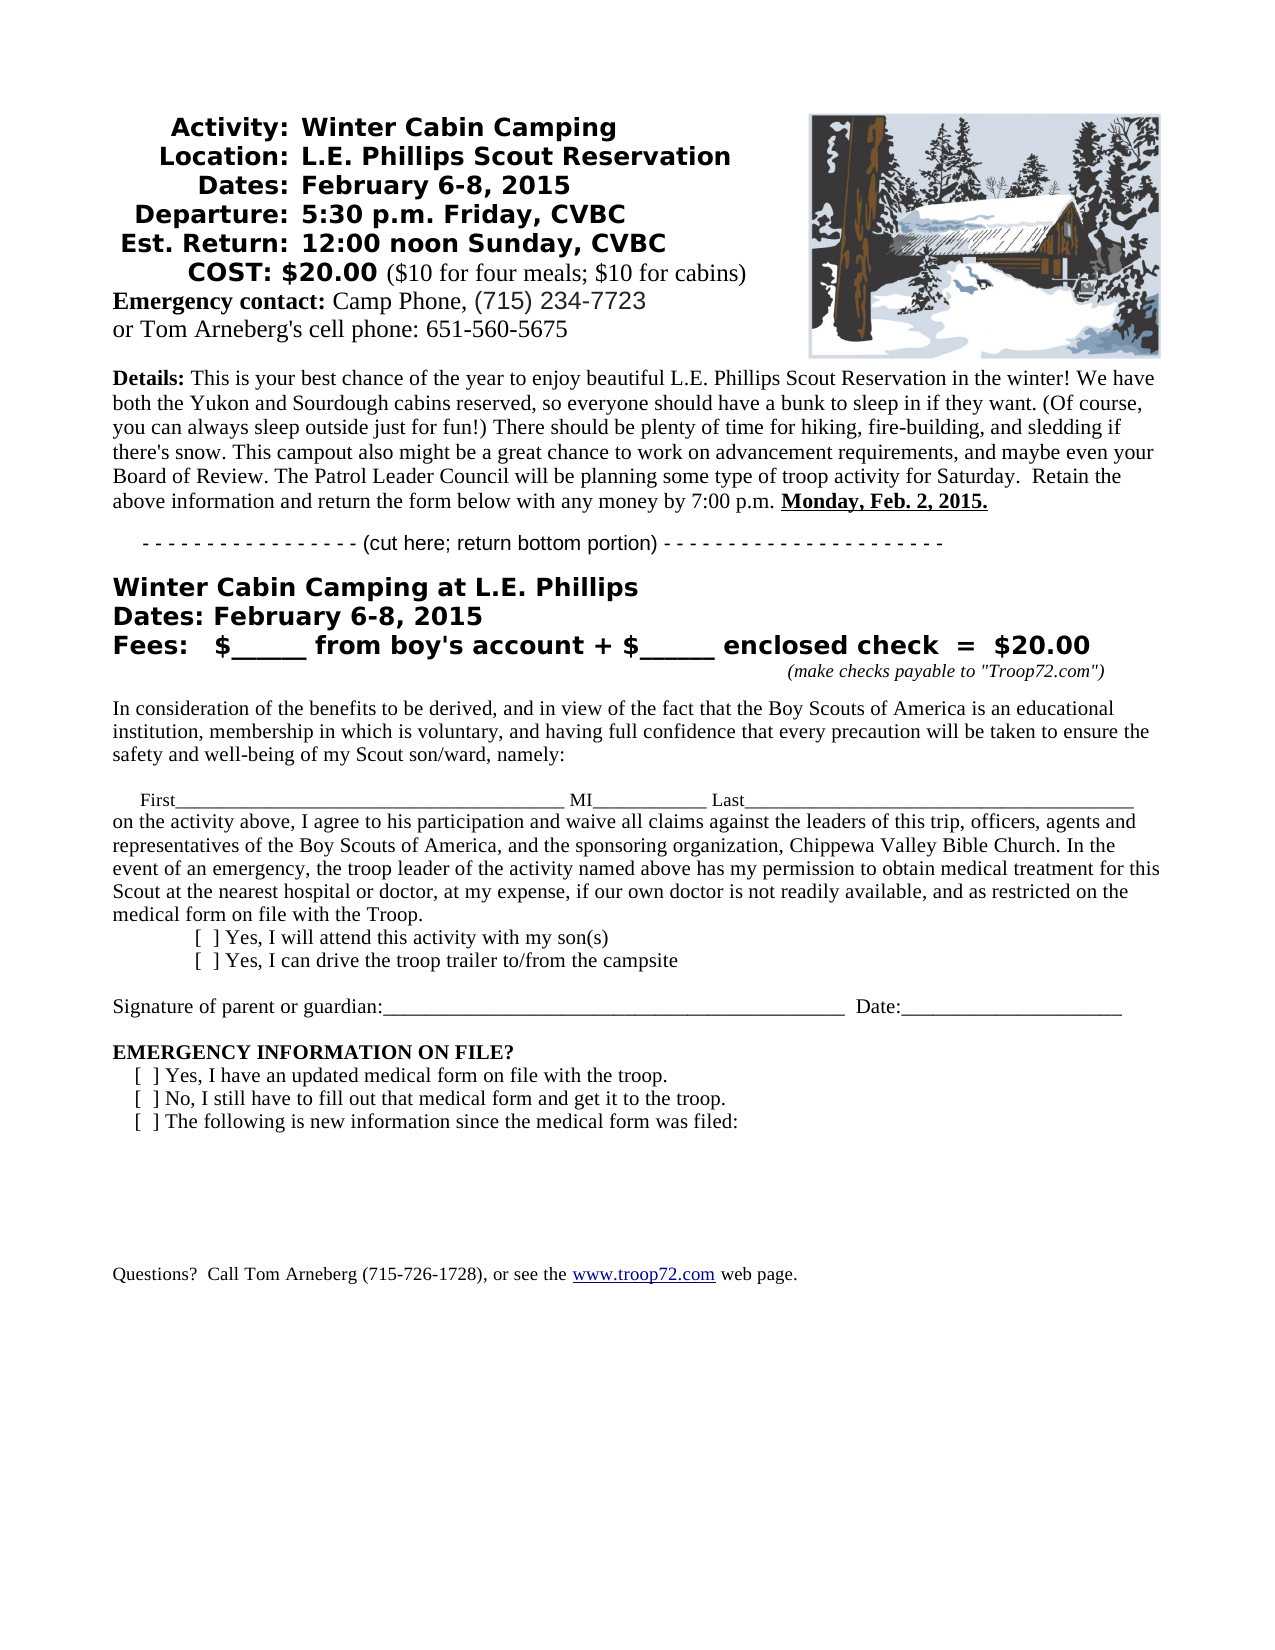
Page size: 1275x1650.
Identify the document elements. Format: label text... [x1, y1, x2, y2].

text Emergency contact: Camp Phone, (715) 234-7723 [112, 287, 807, 315]
text COST: $20.00 ($10 for four meals; $10 for cabins) [112, 258, 807, 287]
text Activity: Winter Cabin Camping [112, 112, 807, 142]
text [ ] Yes, I have an updated medical form on file with the troop. [112, 1064, 1162, 1087]
text EMERGENCY INFORMATION ON FILE? [112, 1041, 1162, 1064]
text [ ] The following is new information since the medical form was filed: [112, 1110, 1162, 1133]
text In consideration of the benefits to be derived, and in view of the fact that the Boy Scouts of America is an educational institution, membership in which is voluntary, and having full confidence that every precaution will be taken to ensure the safety and well-being of my Scout son/ward, namely: [112, 697, 1162, 766]
text on the activity above, I agree to his participation and waive all claims against the leaders of this trip, officers, agents and representatives of the Boy Scouts of America, and the sponsoring organization, Chippewa Valley Bible Church. In the event of an emergency, the troop leader of the activity named above has my permission to obtain medical treatment for this Scout at the nearest hospital or doctor, at my expense, if our own doctor is not readily available, and as restricted on the medical form on file with the Troop. [112, 810, 1162, 926]
text or Tom Arneberg's cell phone: 651-560-5675 [112, 315, 807, 343]
picture [807, 112, 1162, 360]
text (make checks payable to "Troop72.com") [112, 660, 1162, 681]
text [ ] No, I still have to fill out that medical form and get it to the troop. [112, 1087, 1162, 1110]
text Dates: February 6-8, 2015 [112, 602, 1162, 631]
text Location: L.E. Phillips Scout Reservation [112, 142, 807, 171]
text Winter Cabin Camping at L.E. Phillips [112, 573, 1162, 602]
text Fees: $______ from boy's account + $______ enclosed check = $20.00 [112, 631, 1162, 660]
text Dates: February 6-8, 2015 [112, 171, 807, 200]
text Est. Return: 12:00 noon Sunday, CVBC [112, 229, 807, 258]
text Departure: 5:30 p.m. Friday, CVBC [112, 200, 807, 229]
text [ ] Yes, I will attend this activity with my son(s) [112, 926, 1162, 948]
text First_________________________________________ MI____________ Last_________________________________________ [112, 789, 1162, 810]
text [ ] Yes, I can drive the troop trailer to/from the campsite [112, 948, 1162, 972]
text Questions? Call Tom Arneberg (715-726-1728), or see the www.troop72.com web page. [112, 1263, 1162, 1284]
text Signature of parent or guardian:____________________________________________ Date:_____________________ [112, 994, 1162, 1018]
list - - - - - - - - - - - - - - - - - (cut here; return bottom portion) - - - - - - - - - - - - - - - - - - - - - - [112, 532, 1162, 555]
text Details: This is your best chance of the year to enjoy beautiful L.E. Phillips Scout Reservation in the winter! We have both the Yukon and Sourdough cabins reserved, so everyone should have a bunk to sleep in if they want. (Of course, you can always sleep outside just for fun!) There should be plenty of time for hiking, fire-building, and sledding if there's snow. This campout also might be a great chance to work on advancement requirements, and maybe even your Board of Review. The Patrol Leader Council will be planning some type of troop activity for Saturday. Retain the above information and return the form below with any money by 7:00 p.m. Monday, Feb. 2, 2015. [112, 366, 1162, 513]
